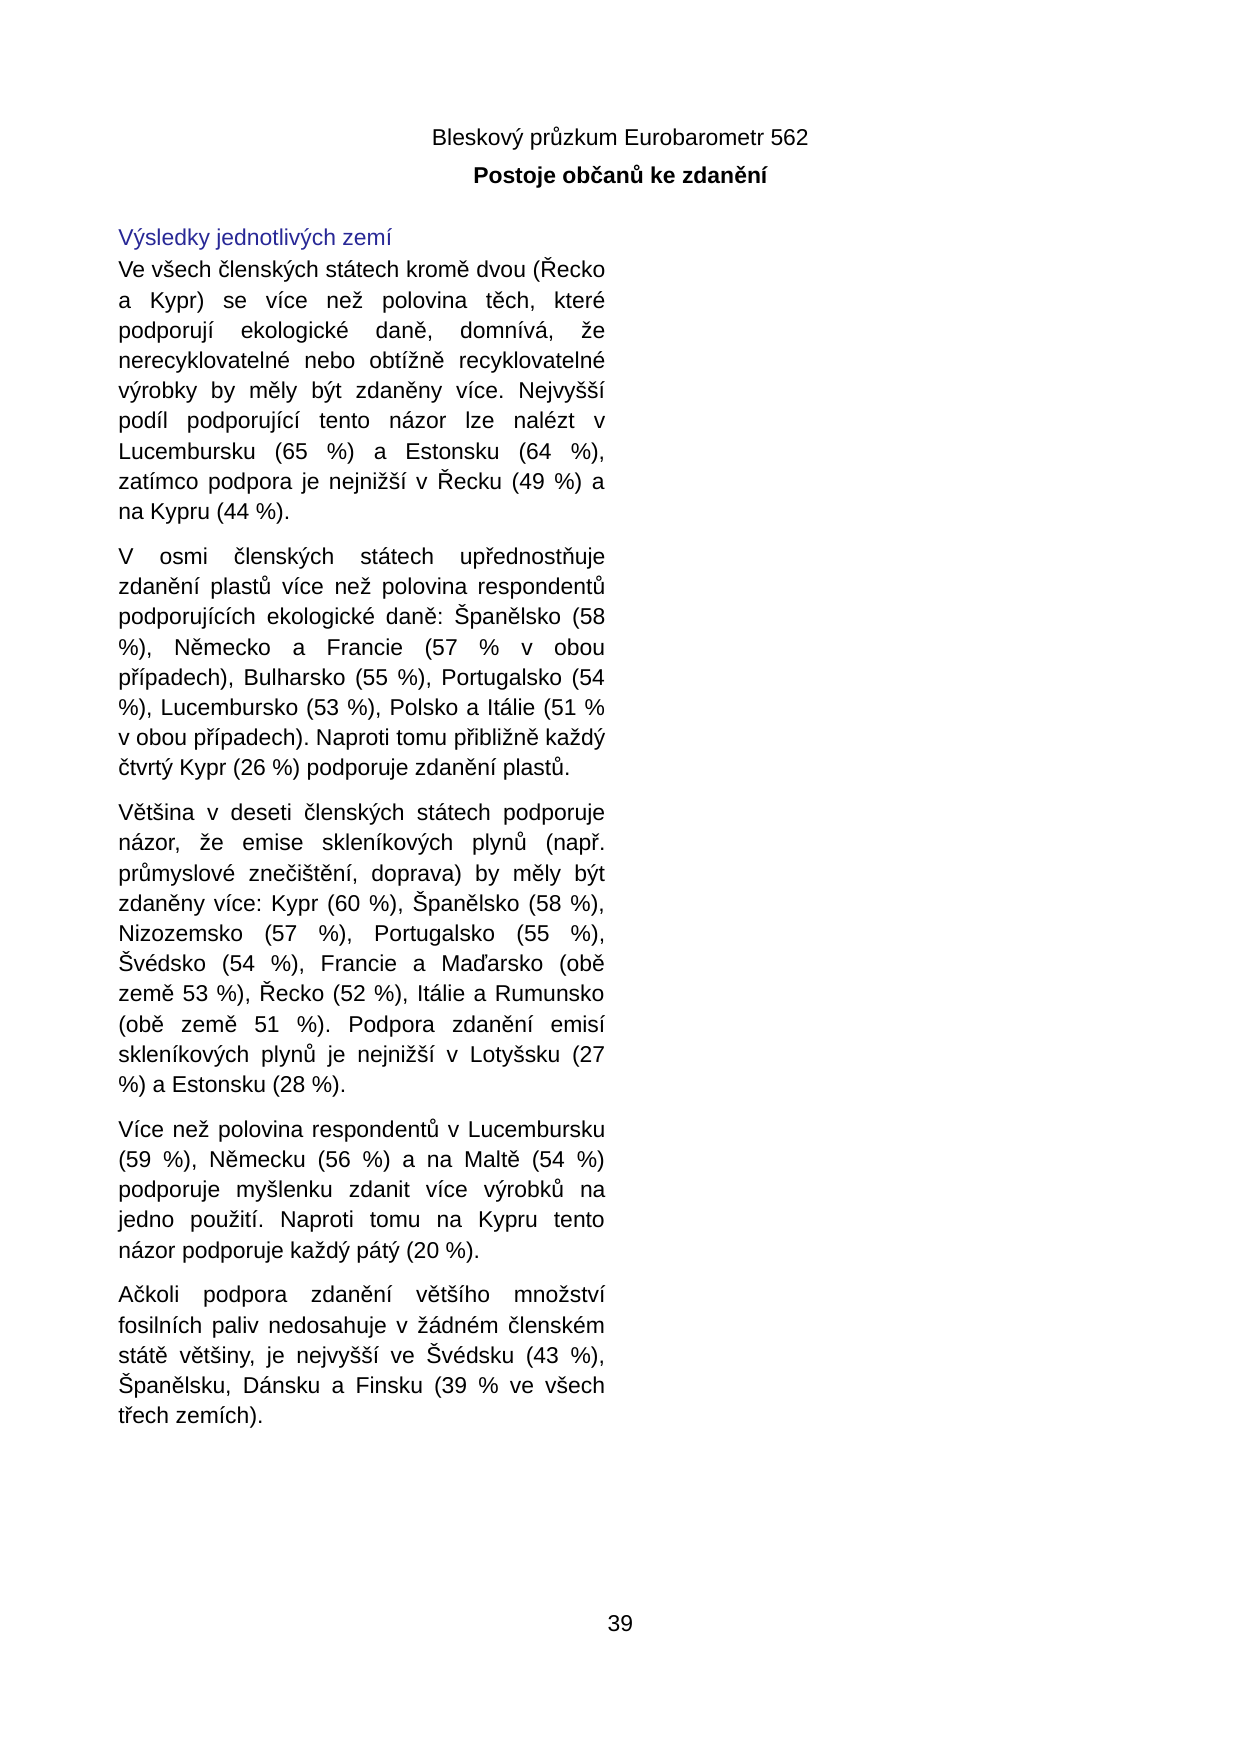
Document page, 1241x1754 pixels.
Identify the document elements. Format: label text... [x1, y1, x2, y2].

text Většina v deseti členských státech podporuje názor, že emise skleníkových plynů (např. průmyslové znečištění, doprava) by měly být zdaněny více: Kypr (60 %), Španělsko (58 %), Nizozemsko (57 %), Portugalsko (55 %), Švédsko (54 %), Francie a Maďarsko (obě země 53 %), Řecko (52 %), Itálie a Rumunsko (obě země 51 %). Podpora zdanění emisí skleníkových plynů je nejnižší v Lotyšsku (27 %) a Estonsku (28 %). [118, 799, 605, 1097]
text Více než polovina respondentů v Lucembursku (59 %), Německu (56 %) a na Maltě (54 %) podporuje myšlenku zdanit více výrobků na jedno použití. Naproti tomu na Kypru tento názor podporuje každý pátý (20 %). [118, 1116, 605, 1263]
text Ačkoli podpora zdanění většího množství fosilních paliv nedosahuje v žádném členském státě většiny, je nejvyšší ve Švédsku (43 %), Španělsku, Dánsku a Finsku (39 % ve všech třech zemích). [118, 1281, 605, 1428]
text Výsledky jednotlivých zemí [118, 224, 605, 250]
text Ve všech členských státech kromě dvou (Řecko a Kypr) se více než polovina těch, které podporují ekologické daně, domnívá, že nerecyklovatelné nebo obtížně recyklovatelné výrobky by měly být zdaněny více. Nejvyšší podíl podporující tento názor lze nalézt v Lucembursku (65 %) a Estonsku (64 %), zatímco podpora je nejnižší v Řecku (49 %) a na Kypru (44 %). [118, 256, 605, 524]
text V osmi členských státech upřednostňuje zdanění plastů více než polovina respondentů podporujících ekologické daně: Španělsko (58 %), Německo a Francie (57 % v obou případech), Bulharsko (55 %), Portugalsko (54 %), Lucembursko (53 %), Polsko a Itálie (51 % v obou případech). Naproti tomu přibližně každý čtvrtý Kypr (26 %) podporuje zdanění plastů. [118, 543, 605, 781]
